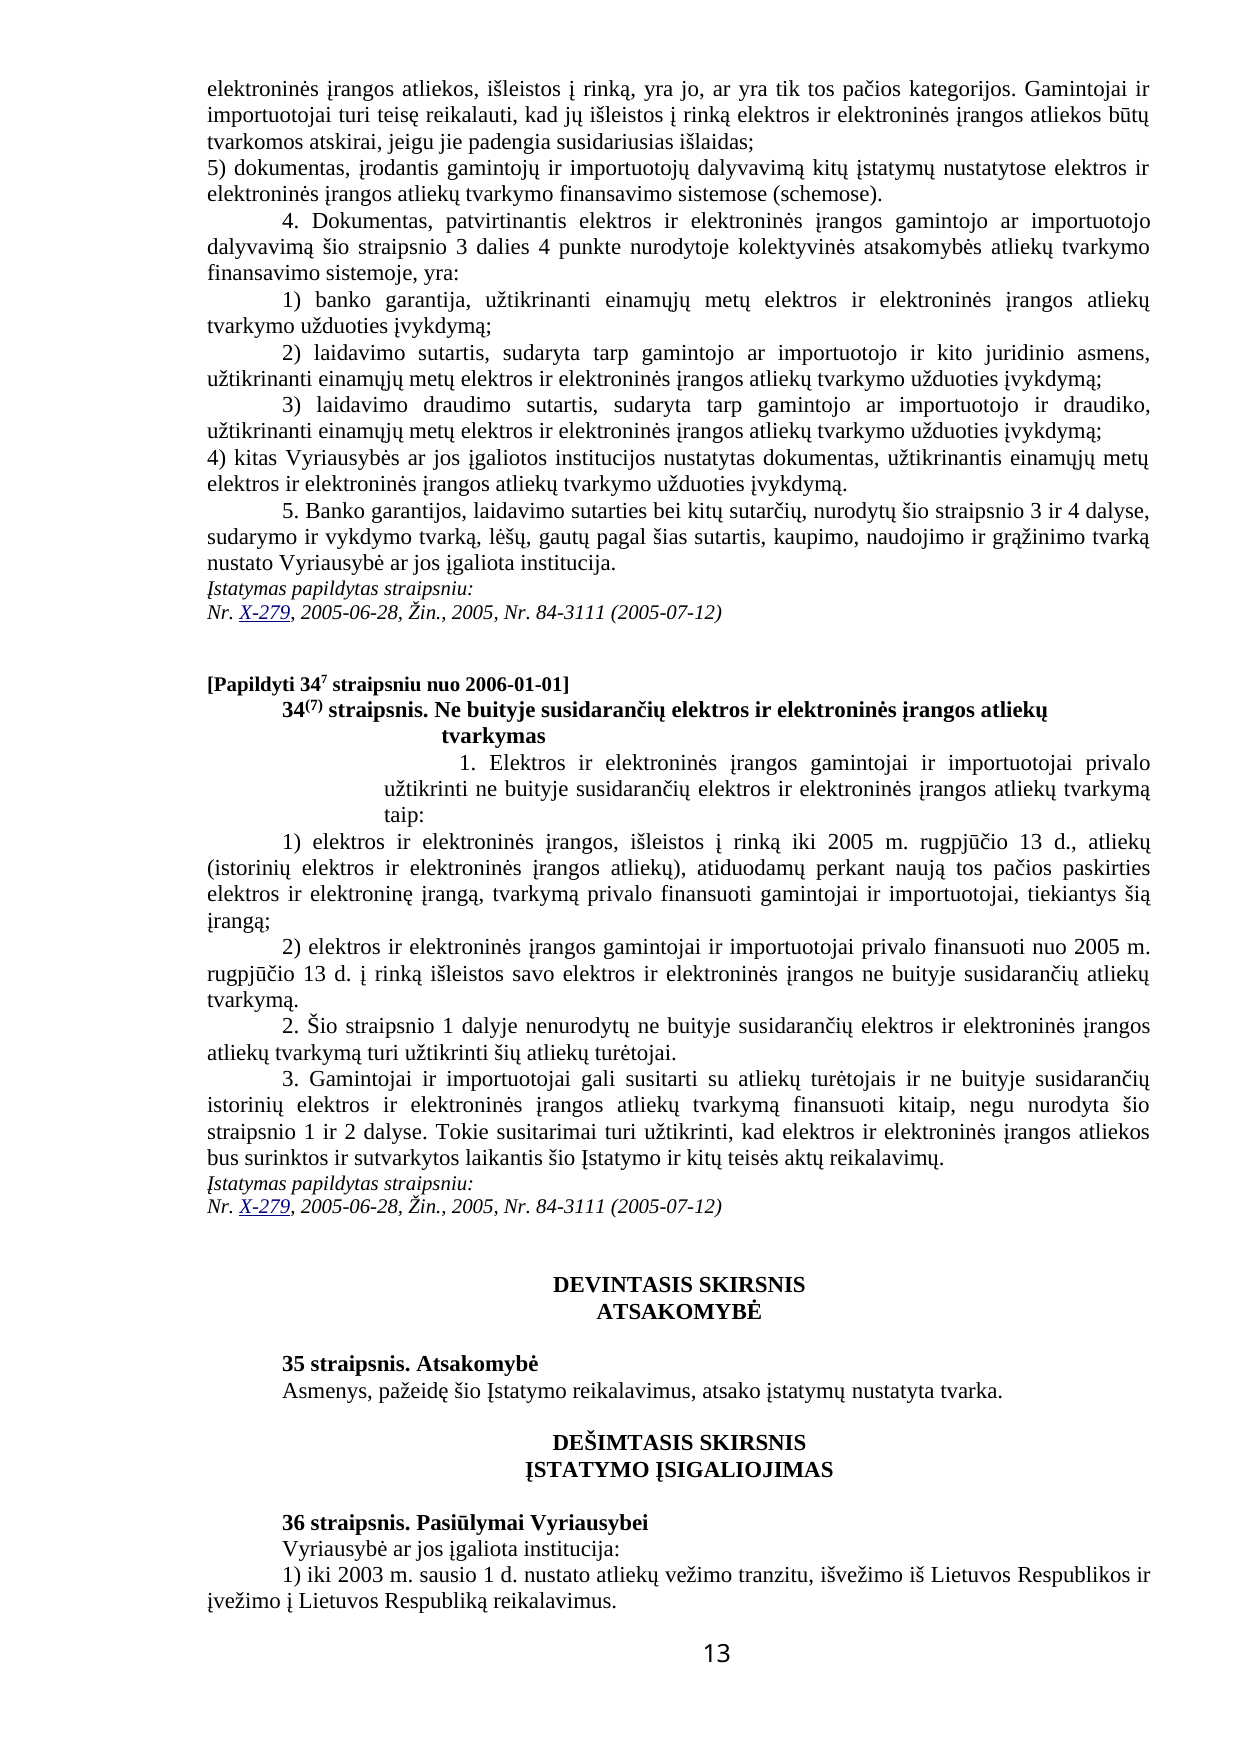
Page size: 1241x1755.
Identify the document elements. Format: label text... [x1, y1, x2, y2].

subtitle ATSAKOMYBĖ [207, 1298, 1152, 1324]
text Įstatymas papildytas straipsniu: [207, 576, 1152, 600]
text Nr. X-279, 2005-06-28, Žin., 2005, Nr. 84-3111 (2005-07-12) [207, 1194, 1152, 1218]
text 2) elektros ir elektroninės įrangos gamintojai ir importuotojai privalo finansuoti nuo 2005 m. rugpjūčio 13 d. į rinką išleistos savo elektros ir elektroninės įrangos ne buityje susidarančių atliekų tvarkymą. [207, 933, 1152, 1012]
text Įstatymas papildytas straipsniu: [207, 1170, 1152, 1194]
subtitle 1. Elektros ir elektroninės įrangos gamintojai ir importuotojai privalo užtikrinti ne buityje susidarančių elektros ir elektroninės įrangos atliekų tvarkymą taip: [207, 749, 1152, 828]
text Asmenys, pažeidę šio Įstatymo reikalavimus, atsako įstatymų nustatyta tvarka. [207, 1377, 1152, 1403]
subtitle devintasis skirsnis [207, 1271, 1152, 1298]
text 3. Gamintojai ir importuotojai gali susitarti su atliekų turėtojais ir ne buityje susidarančių istorinių elektros ir elektroninės įrangos atliekų tvarkymą finansuoti kitaip, negu nurodyta šio straipsnio 1 ir 2 dalyse. Tokie susitarimai turi užtikrinti, kad elektros ir elektroninės įrangos atliekos bus surinktos ir sutvarkytos laikantis šio Įstatymo ir kitų teisės aktų reikalavimų. [207, 1065, 1152, 1170]
text 35 straipsnis. Atsakomybė [207, 1350, 1152, 1377]
text įstatymo įsigaliojimas [207, 1456, 1152, 1482]
text Nr. X-279, 2005-06-28, Žin., 2005, Nr. 84-3111 (2005-07-12) [207, 600, 1152, 624]
text tvarkymas [441, 722, 1152, 749]
text 34(7) straipsnis. Ne buityje susidarančių elektros ir elektroninės įrangos atliekų [282, 696, 1152, 722]
text 5. Banko garantijos, laidavimo sutarties bei kitų sutarčių, nurodytų šio straipsnio 3 ir 4 dalyse, sudarymo ir vykdymo tvarką, lėšų, gautų pagal šias sutartis, kaupimo, naudojimo ir grąžinimo tvarką nustato Vyriausybė ar jos įgaliota institucija. [207, 497, 1152, 576]
text Vyriausybė ar jos įgaliota institucija: [207, 1535, 1152, 1561]
text 4) kitas Vyriausybės ar jos įgaliotos institucijos nustatytas dokumentas, užtikrinantis einamųjų metų elektros ir elektroninės įrangos atliekų tvarkymo užduoties įvykdymą. [207, 444, 1151, 497]
text 4. Dokumentas, patvirtinantis elektros ir elektroninės įrangos gamintojo ar importuotojo dalyvavimą šio straipsnio 3 dalies 4 punkte nurodytoje kolektyvinės atsakomybės atliekų tvarkymo finansavimo sistemoje, yra: [207, 207, 1152, 286]
text 2) laidavimo sutartis, sudaryta tarp gamintojo ar importuotojo ir kito juridinio asmens, užtikrinanti einamųjų metų elektros ir elektroninės įrangos atliekų tvarkymo užduoties įvykdymą; [207, 338, 1152, 391]
text 1) iki 2003 m. sausio 1 d. nustato atliekų vežimo tranzitu, išvežimo iš Lietuvos Respublikos ir įvežimo į Lietuvos Respubliką reikalavimus. [207, 1561, 1152, 1614]
text 2. Šio straipsnio 1 dalyje nenurodytų ne buityje susidarančių elektros ir elektroninės įrangos atliekų tvarkymą turi užtikrinti šių atliekų turėtojai. [207, 1012, 1152, 1065]
text elektroninės įrangos atliekos, išleistos į rinką, yra jo, ar yra tik tos pačios kategorijos. Gamintojai ir importuotojai turi teisę reikalauti, kad jų išleistos į rinką elektros ir elektroninės įrangos atliekos būtų tvarkomos atskirai, jeigu jie padengia susidariusias išlaidas; [207, 75, 1151, 154]
text 36 straipsnis. Pasiūlymai Vyriausybei [207, 1508, 1152, 1535]
text 1) elektros ir elektroninės įrangos, išleistos į rinką iki 2005 m. rugpjūčio 13 d., atliekų (istorinių elektros ir elektroninės įrangos atliekų), atiduodamų perkant naują tos pačios paskirties elektros ir elektroninę įrangą, tvarkymą privalo finansuoti gamintojai ir importuotojai, tiekiantys šią įrangą; [207, 828, 1152, 933]
text 1) banko garantija, užtikrinanti einamųjų metų elektros ir elektroninės įrangos atliekų tvarkymo užduoties įvykdymą; [207, 286, 1152, 338]
text [Papildyti 347 straipsniu nuo 2006-01-01] [207, 672, 1152, 696]
text 5) dokumentas, įrodantis gamintojų ir importuotojų dalyvavimą kitų įstatymų nustatytose elektros ir elektroninės įrangos atliekų tvarkymo finansavimo sistemose (schemose). [207, 154, 1151, 207]
text 3) laidavimo draudimo sutartis, sudaryta tarp gamintojo ar importuotojo ir draudiko, užtikrinanti einamųjų metų elektros ir elektroninės įrangos atliekų tvarkymo užduoties įvykdymą; [207, 391, 1152, 444]
subtitle dešimtasis skirsnis [207, 1429, 1152, 1456]
